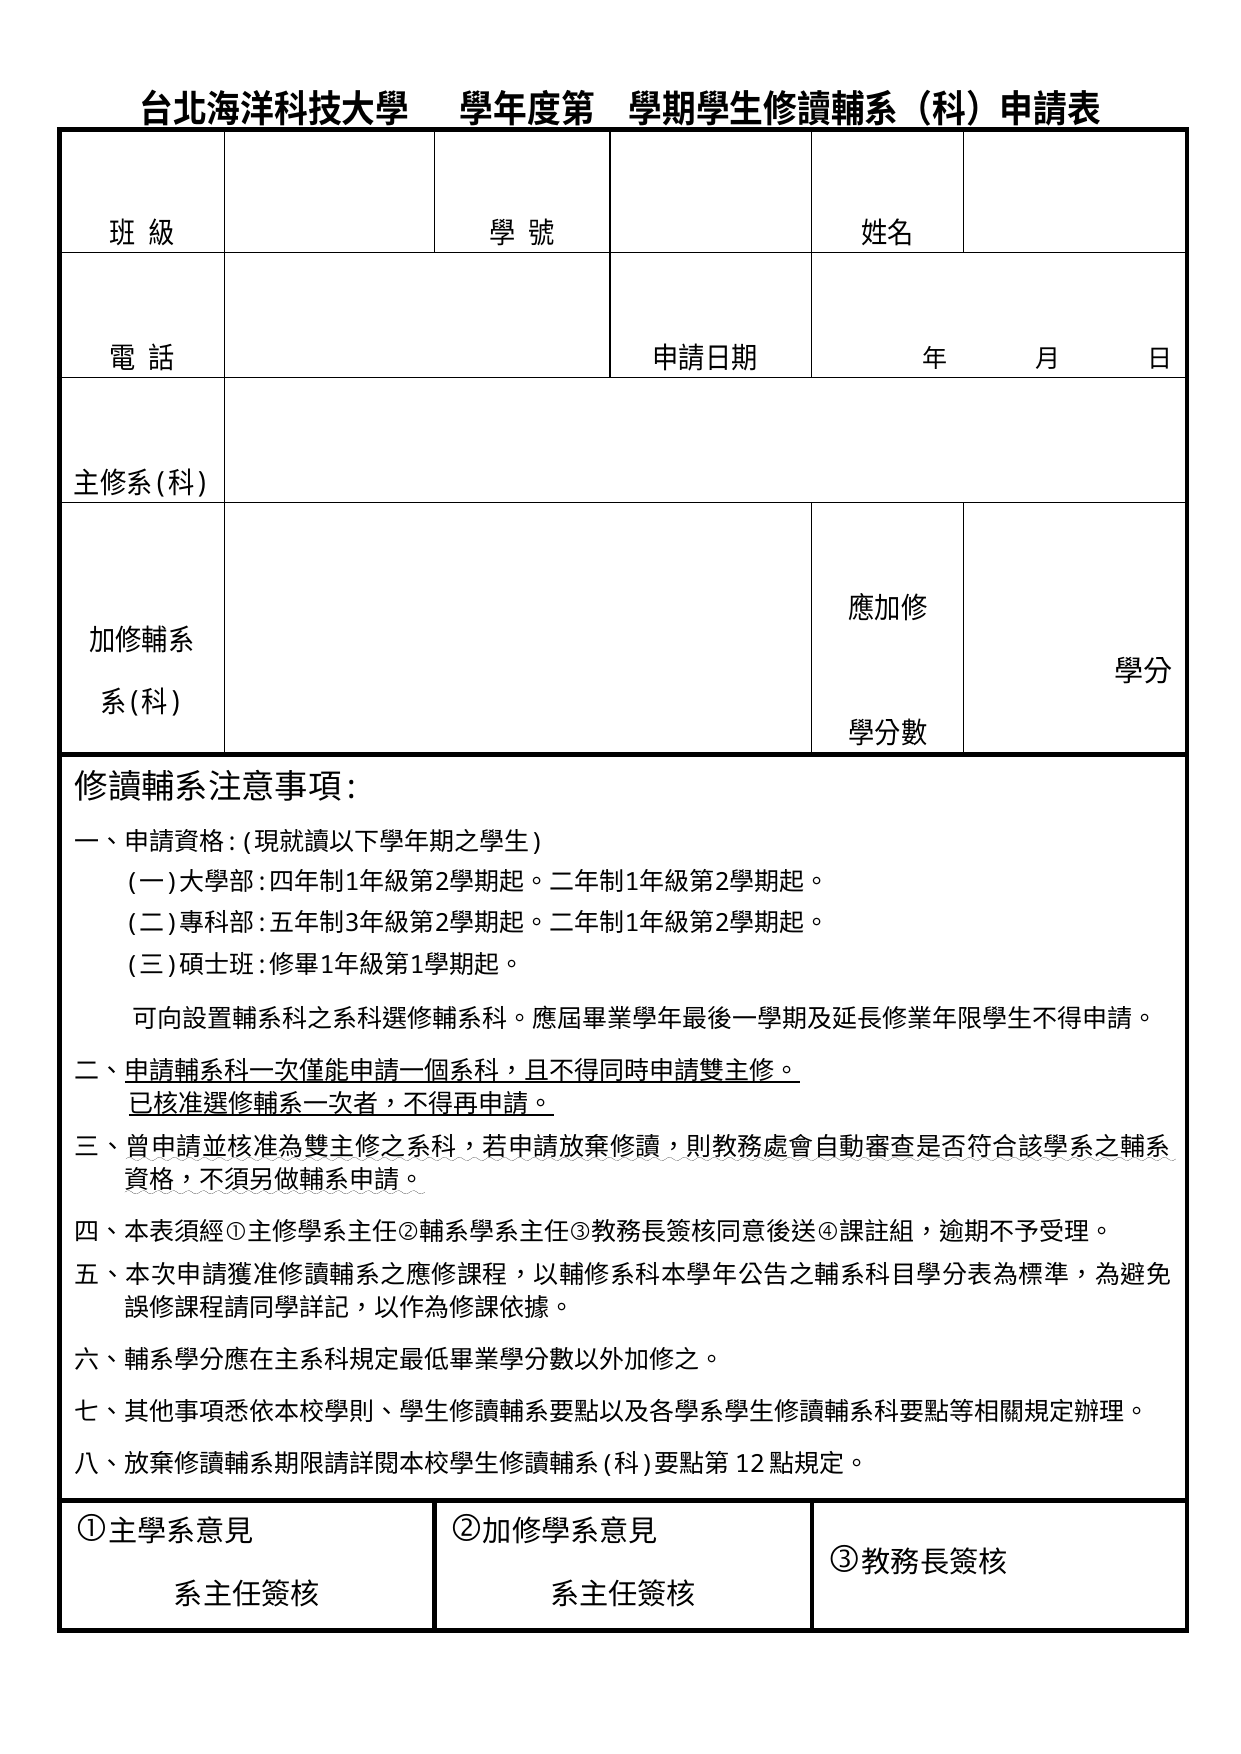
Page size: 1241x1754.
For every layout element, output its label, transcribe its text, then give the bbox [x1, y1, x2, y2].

table_cell 年 月 日 [812, 253, 1185, 377]
table_cell 加修輔系 系(科) [62, 503, 224, 752]
table_cell [225, 378, 1185, 502]
table_header [225, 132, 434, 252]
table_header 班 級 [62, 132, 224, 252]
table_header 學 號 [435, 132, 609, 252]
table_cell [225, 503, 811, 752]
table_cell 主學系意見 系主任簽核 [62, 1503, 432, 1628]
table_cell 教務長簽核 [814, 1503, 1185, 1628]
table_cell 修讀輔系注意事項: 一、申請資格:(現就讀以下學年期之學生) (一)大學部:四年制1年級第2學期起。二年制1年級第2學期起。 (二)專科部:五年制3年級第2學期起。二年制1年級第2學期起。 (三)碩士班:修畢1年級第1學期起。 可向設置輔系科之系科選修輔系科。應屆畢業學年最後一學期及延長修業年限學生不得申請。 二、申請輔系科一次僅能申請一個系科，且不得同時申請雙主修。 已核准選修輔系一次者，不得再申請。 三、曾申請並核准為雙主修之系科，若申請放棄修讀，則教務處會自動審查是否符合該學系之輔系資格，不須另做輔系申請。 四、本表須經主修學系主任輔系學系主任教務長簽核同意後送課註組，逾期不予受理。 五、本次申請獲准修讀輔系之應修課程，以輔修系科本學年公告之輔系科目學分表為標準，為避免誤修課程請同學詳記，以作為修課依據。 六、輔系學分應在主系科規定最低畢業學分數以外加修之。 七、其他事項悉依本校學則、學生修讀輔系要點以及各學系學生修讀輔系科要點等相關規定辦理。 八、放棄修讀輔系期限請詳閱本校學生修讀輔系(科)要點第12點規定。 [62, 757, 1185, 1498]
table_cell 申請日期 [611, 253, 811, 377]
table_cell 電 話 [62, 253, 224, 377]
table_cell 主修系(科) [62, 378, 224, 502]
table_cell 學分 [964, 503, 1185, 752]
table_header [611, 132, 811, 252]
table_header 姓名 [812, 132, 963, 252]
text 台北海洋科技大學 學年度第 學期學生修讀輔系（科）申請表 [59, 64, 1181, 127]
table_cell 應加修 學分數 [812, 503, 963, 752]
table_cell [225, 253, 609, 377]
table_header [964, 132, 1185, 252]
table_cell 加修學系意見 系主任簽核 [437, 1503, 810, 1628]
